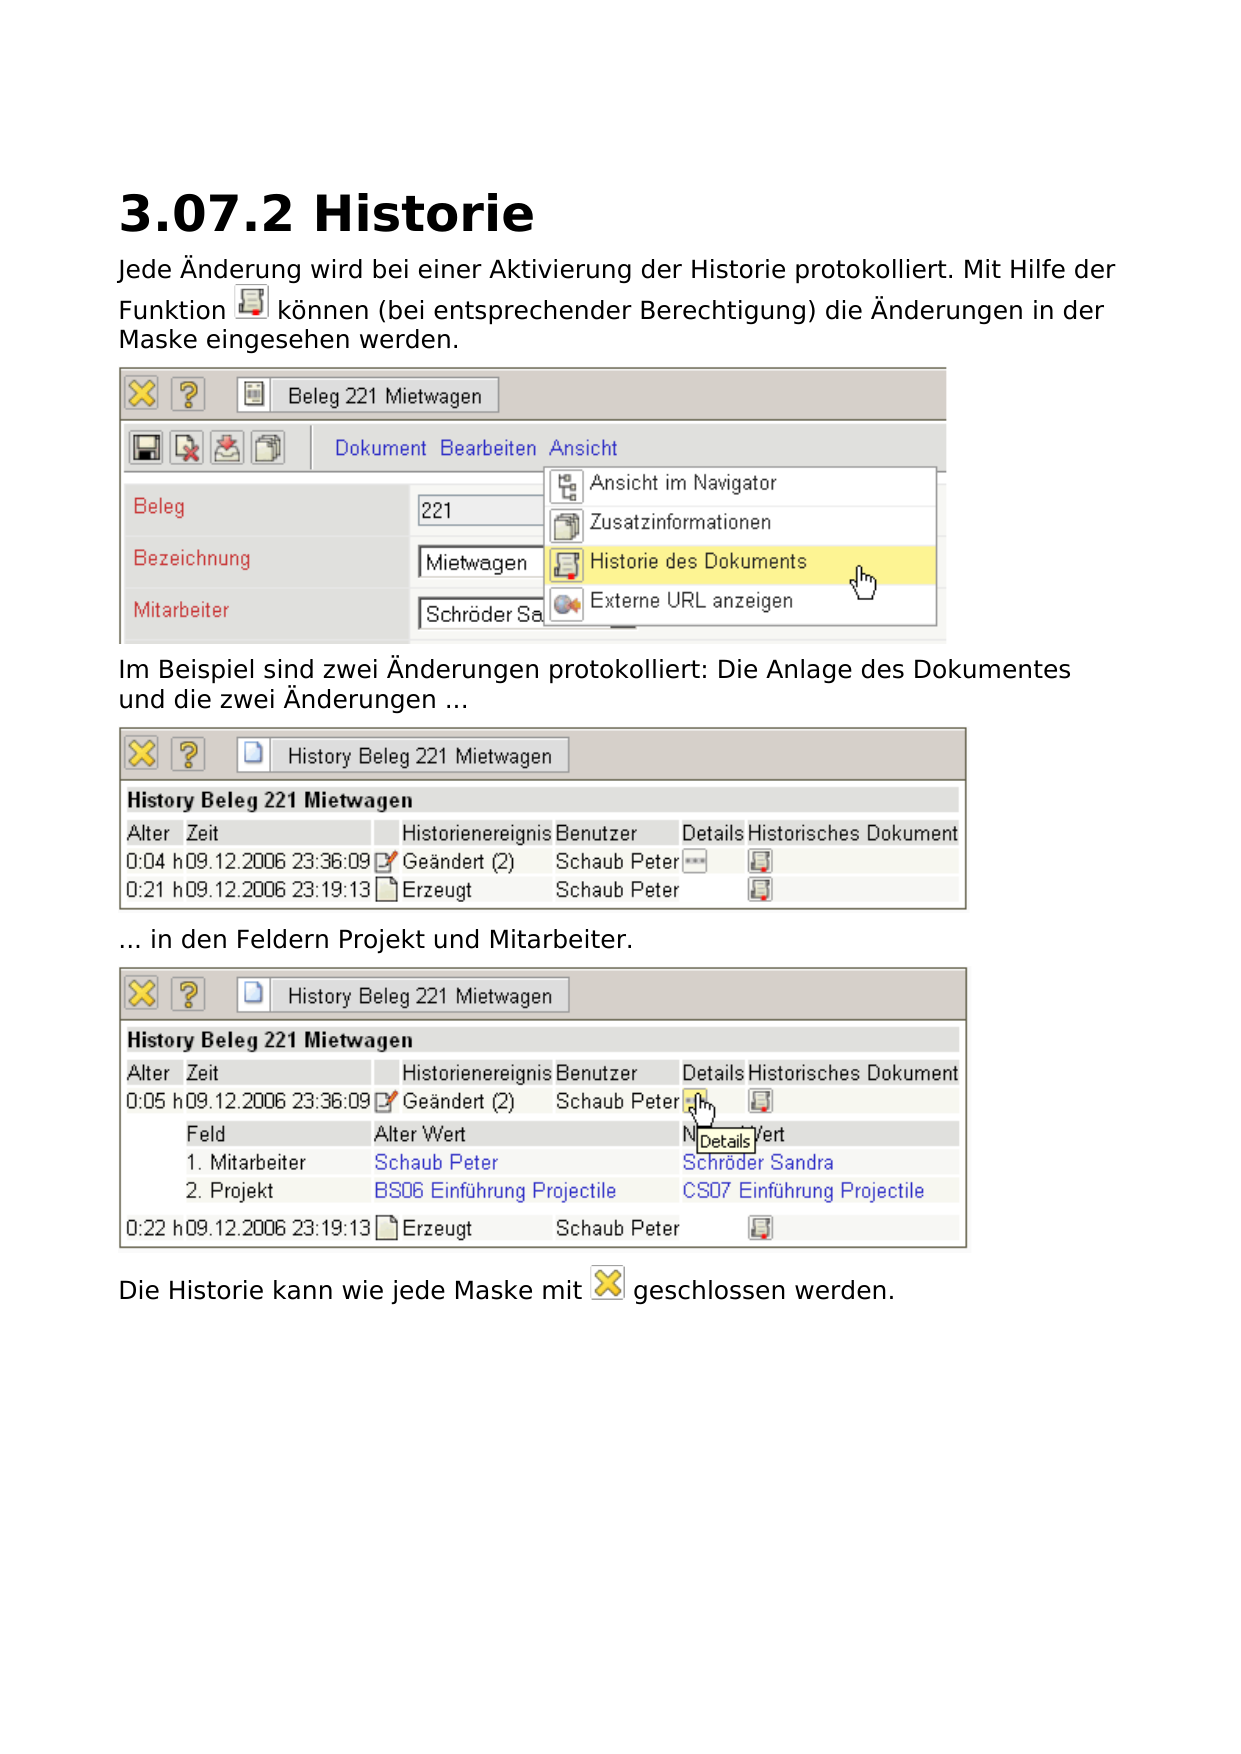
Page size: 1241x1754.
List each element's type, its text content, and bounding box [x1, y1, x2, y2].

text Jede Änderung wird bei einer Aktivierung der Historie protokolliert. Mit Hilfe der Funktion können (bei entsprechender Berechtigung) die Änderungen in der Maske eingesehen werden. [118, 256, 1122, 354]
text Die Historie kann wie jede Maske mit geschlossen werden. [118, 1265, 1122, 1305]
picture [118, 966, 972, 1253]
picture [118, 726, 970, 913]
subtitle 3.07.2 Historie [118, 185, 1122, 243]
text Im Beispiel sind zwei Änderungen protokolliert: Die Anlage des Dokumentes und die zwei Änderungen ... [118, 656, 1122, 714]
picture [234, 284, 269, 319]
picture [118, 366, 947, 644]
text ... in den Feldern Projekt und Mitarbeiter. [118, 925, 1122, 954]
picture [590, 1265, 625, 1300]
